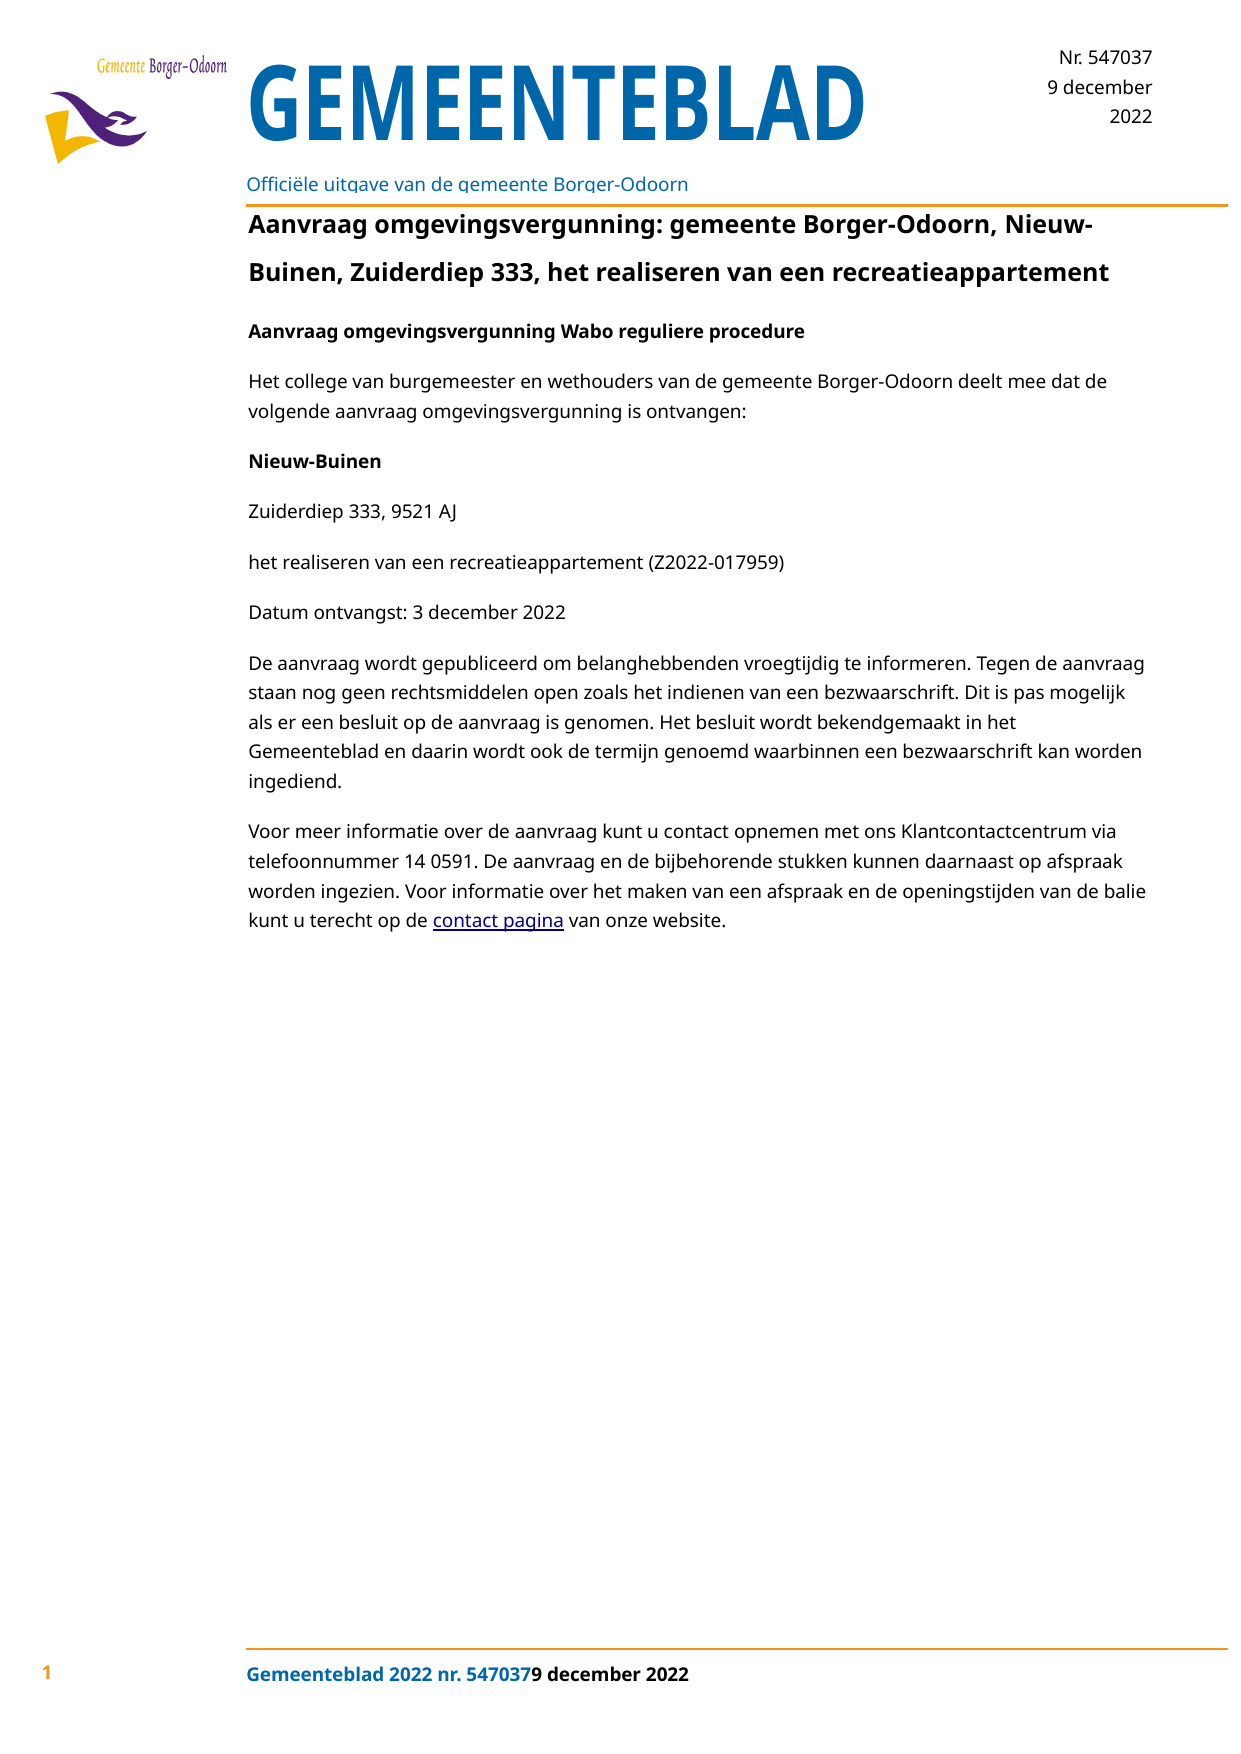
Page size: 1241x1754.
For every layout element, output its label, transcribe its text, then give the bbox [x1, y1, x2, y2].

text Nieuw-Buinen [248, 448, 1152, 474]
text Datum ontvangst: 3 december 2022 [248, 599, 1152, 625]
text het realiseren van een recreatieappartement (Z2022-017959) [248, 549, 1152, 575]
text De aanvraag wordt gepubliceerd om belanghebbenden vroegtijdig te informeren. Tegen de aanvraag staan nog geen rechtsmiddelen open zoals het indienen van een bezwaarschrift. Dit is pas mogelijk als er een besluit op de aanvraag is genomen. Het besluit wordt bekendgemaakt in het Gemeenteblad en daarin wordt ook de termijn genoemd waarbinnen een bezwaarschrift kan worden ingediend. [248, 650, 1152, 794]
text Aanvraag omgevingsvergunning Wabo reguliere procedure [248, 318, 1152, 344]
text Zuiderdiep 333, 9521 AJ [248, 499, 1152, 524]
text Aanvraag omgevingsvergunning: gemeente Borger-Odoorn, Nieuw-Buinen, Zuiderdiep 333, het realiseren van een recreatieappartement [248, 207, 1152, 288]
text Voor meer informatie over de aanvraag kunt u contact opnemen met ons Klantcontactcentrum via telefoonnummer 14 0591. De aanvraag en de bijbehorende stukken kunnen daarnaast op afspraak worden ingezien. Voor informatie over het maken van een afspraak en de openingstijden van de balie kunt u terecht op de contact pagina van onze website. [248, 819, 1152, 933]
picture [41, 47, 231, 172]
text Het college van burgemeester en wethouders van de gemeente Borger-Odoorn deelt mee dat de volgende aanvraag omgevingsvergunning is ontvangen: [248, 368, 1152, 424]
